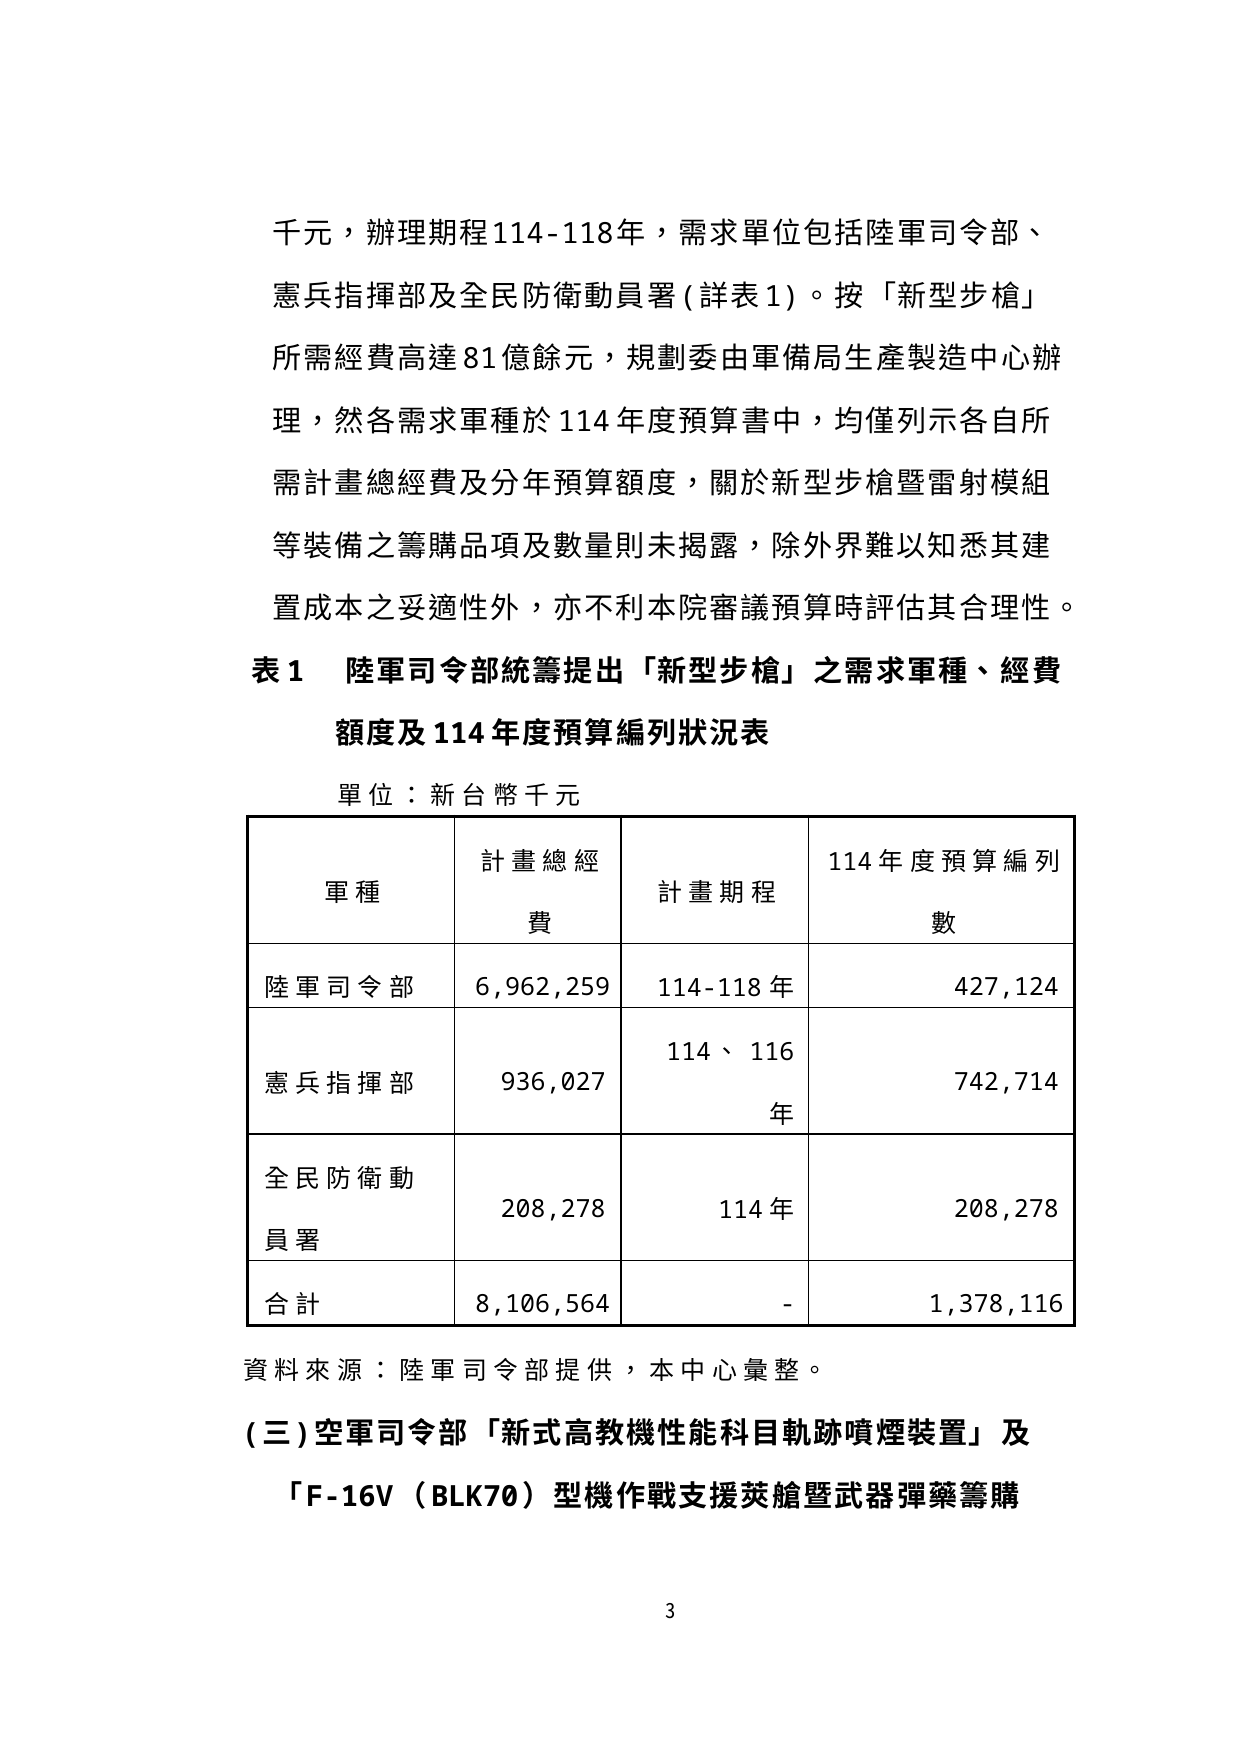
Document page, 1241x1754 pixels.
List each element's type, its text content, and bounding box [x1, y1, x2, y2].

table_cell 全民防衛動員署 [249, 1135, 454, 1260]
table_cell 114年 [622, 1135, 808, 1260]
table_cell 6,962,259 [455, 944, 620, 1007]
table_header 114年度預算編列數 [809, 818, 1073, 943]
table_cell 208,278 [809, 1135, 1073, 1260]
table_cell 8,106,564 [455, 1261, 620, 1324]
table_cell 742,714 [809, 1008, 1073, 1133]
table_cell 陸軍司令部 [249, 944, 454, 1007]
text (三)空軍司令部「新式高教機性能科目軌跡噴煙裝置」及「F-16V（BLK70）型機作戰支援莢艙暨武器彈藥籌購 [236, 1389, 1063, 1514]
table_cell 114-118年 [622, 944, 808, 1007]
table_cell 1,378,116 [809, 1261, 1073, 1324]
table_cell 936,027 [455, 1008, 620, 1133]
table_header 軍種 [249, 818, 454, 943]
table_cell 427,124 [809, 944, 1073, 1007]
table_header 計畫總經費 [455, 818, 620, 943]
table_cell 合計 [249, 1261, 454, 1324]
text 資料來源：陸軍司令部提供，本中心彙整。 [236, 1327, 1063, 1389]
text 表1 陸軍司令部統籌提出「新型步槍」之需求軍種、經費額度及114年度預算編列狀況表 單位：新台幣千元 [242, 627, 1063, 814]
table_cell 208,278 [455, 1135, 620, 1260]
text 各計畫預計籌購品項及數量，乃決定其預算編列額度、衡量單位成本之重要資訊，亦當係繼續經費預算全部計畫內容所應列明事項之一，自應依上揭預算法規定，於年度預算書中載明。為汰換全軍老舊T91步槍，陸軍司令部於114年度統籌各軍種需求提出「新型步槍」投資建案，規劃籌購新型步槍暨雷射模組等設備，總經費81億656萬4千元，辦理期程114-118年，需求單位包括陸軍司令部、憲兵指揮部及全民防衛動員署(詳表1)。按「新型步槍」所需經費高達81億餘元，規劃委由軍備局生產製造中心辦理，然各需求軍種於114年度預算書中，均僅列示各自所需計畫總經費及分年預算額度，關於新型步槍暨雷射模組等裝備之籌購品項及數量則未揭露，除外界難以知悉其建置成本之妥適性外，亦不利本院審議預算時評估其合理性。 [266, 189, 1063, 627]
table_cell 114、116年 [622, 1008, 808, 1133]
table_cell 憲兵指揮部 [249, 1008, 454, 1133]
table_header 計畫期程 [622, 818, 808, 943]
table_cell - [622, 1261, 808, 1324]
